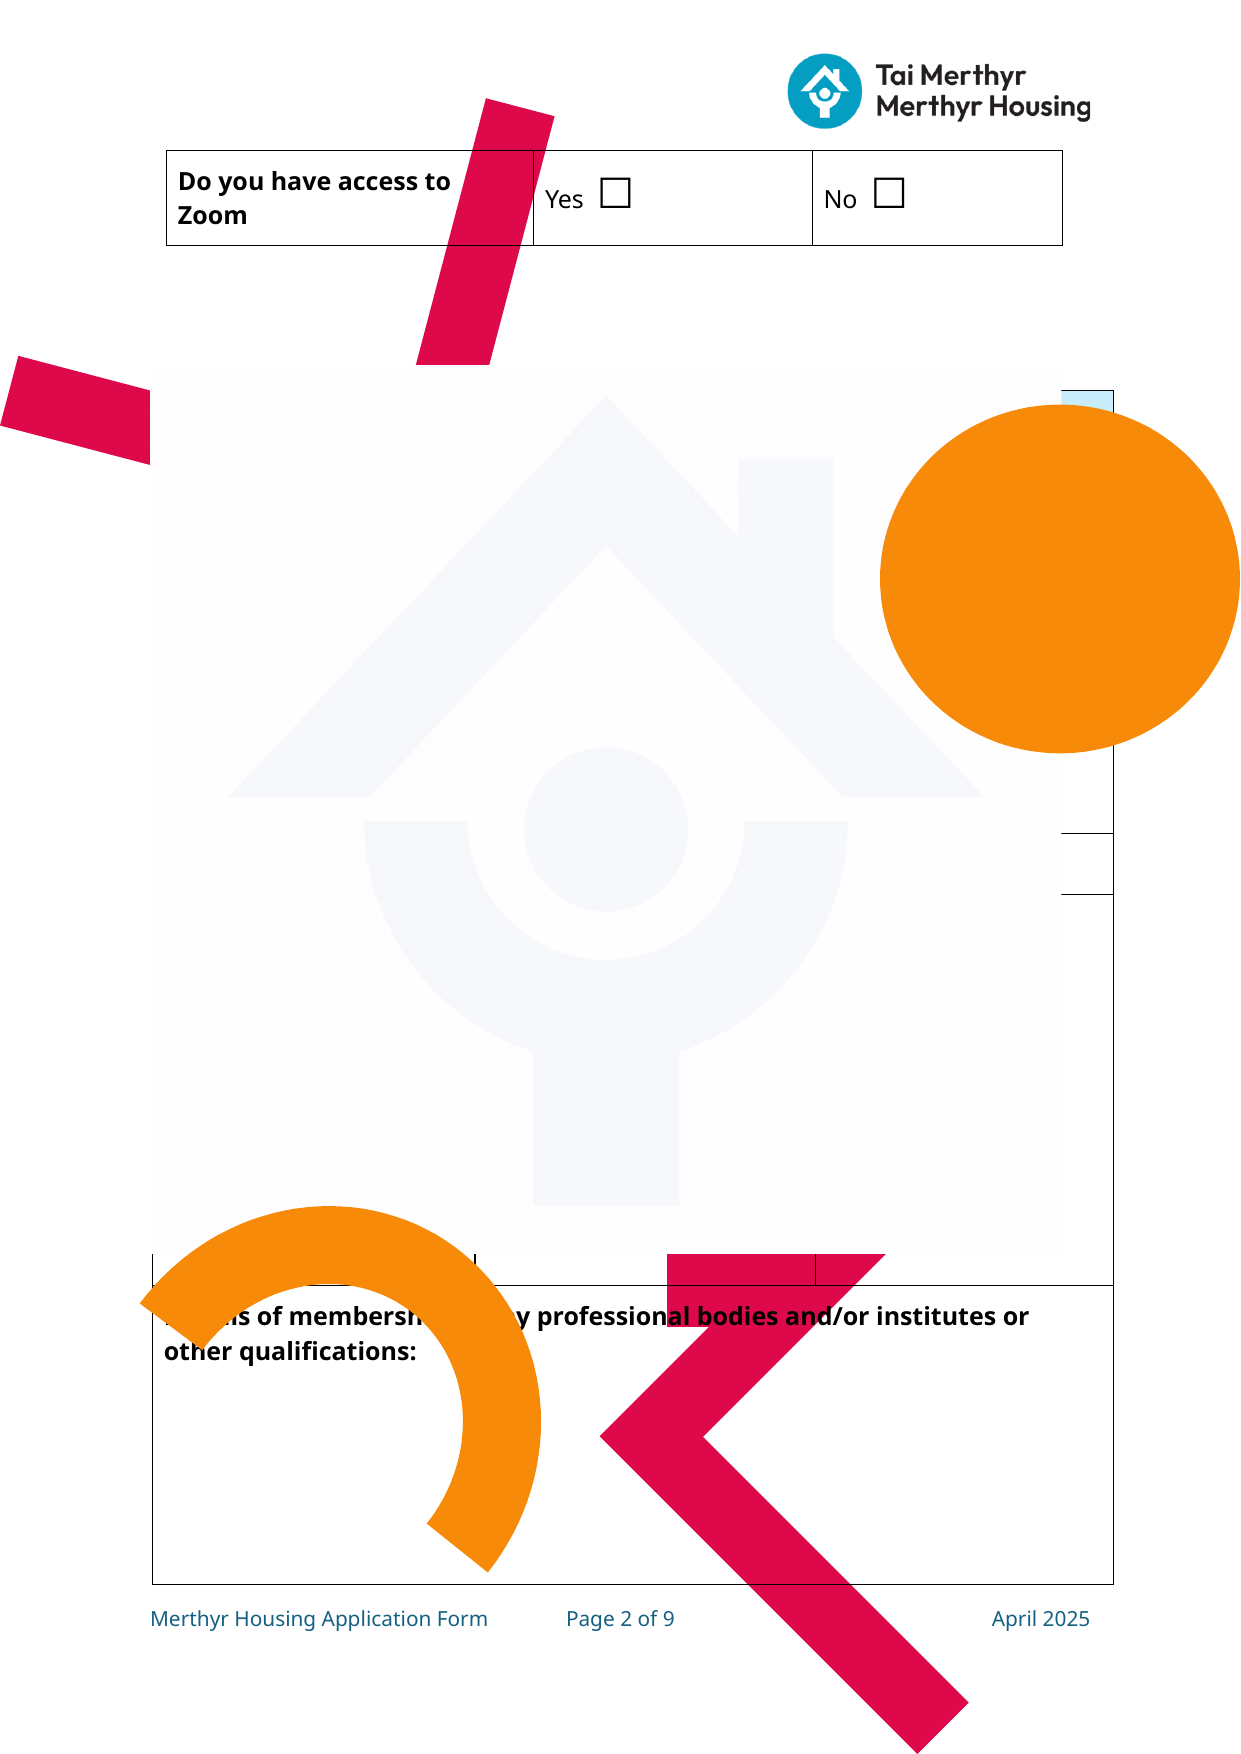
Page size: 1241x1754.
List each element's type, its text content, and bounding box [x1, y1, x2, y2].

table_cell Name and Address [153, 1254, 187, 1285]
table_cell No ☐ [813, 151, 1062, 245]
table_cell Details of membership of any professional bodies and/or institutes or other qualifications: [153, 1286, 746, 1584]
table_cell Do you have access to Zoom [167, 151, 471, 245]
table_cell Yes ☐ [534, 151, 812, 245]
table_cell Details of membership of any professional bodies and/or institutes or other qualifications: [704, 1286, 1113, 1584]
table_cell Qualifications Obtained [856, 895, 1113, 1285]
table_header Education [1062, 391, 1113, 412]
table_cell Qualifications Obtained [1062, 746, 1113, 833]
table_cell Details of further education (college, university) [1062, 834, 1113, 894]
table_cell Dates Attended [476, 1254, 667, 1285]
